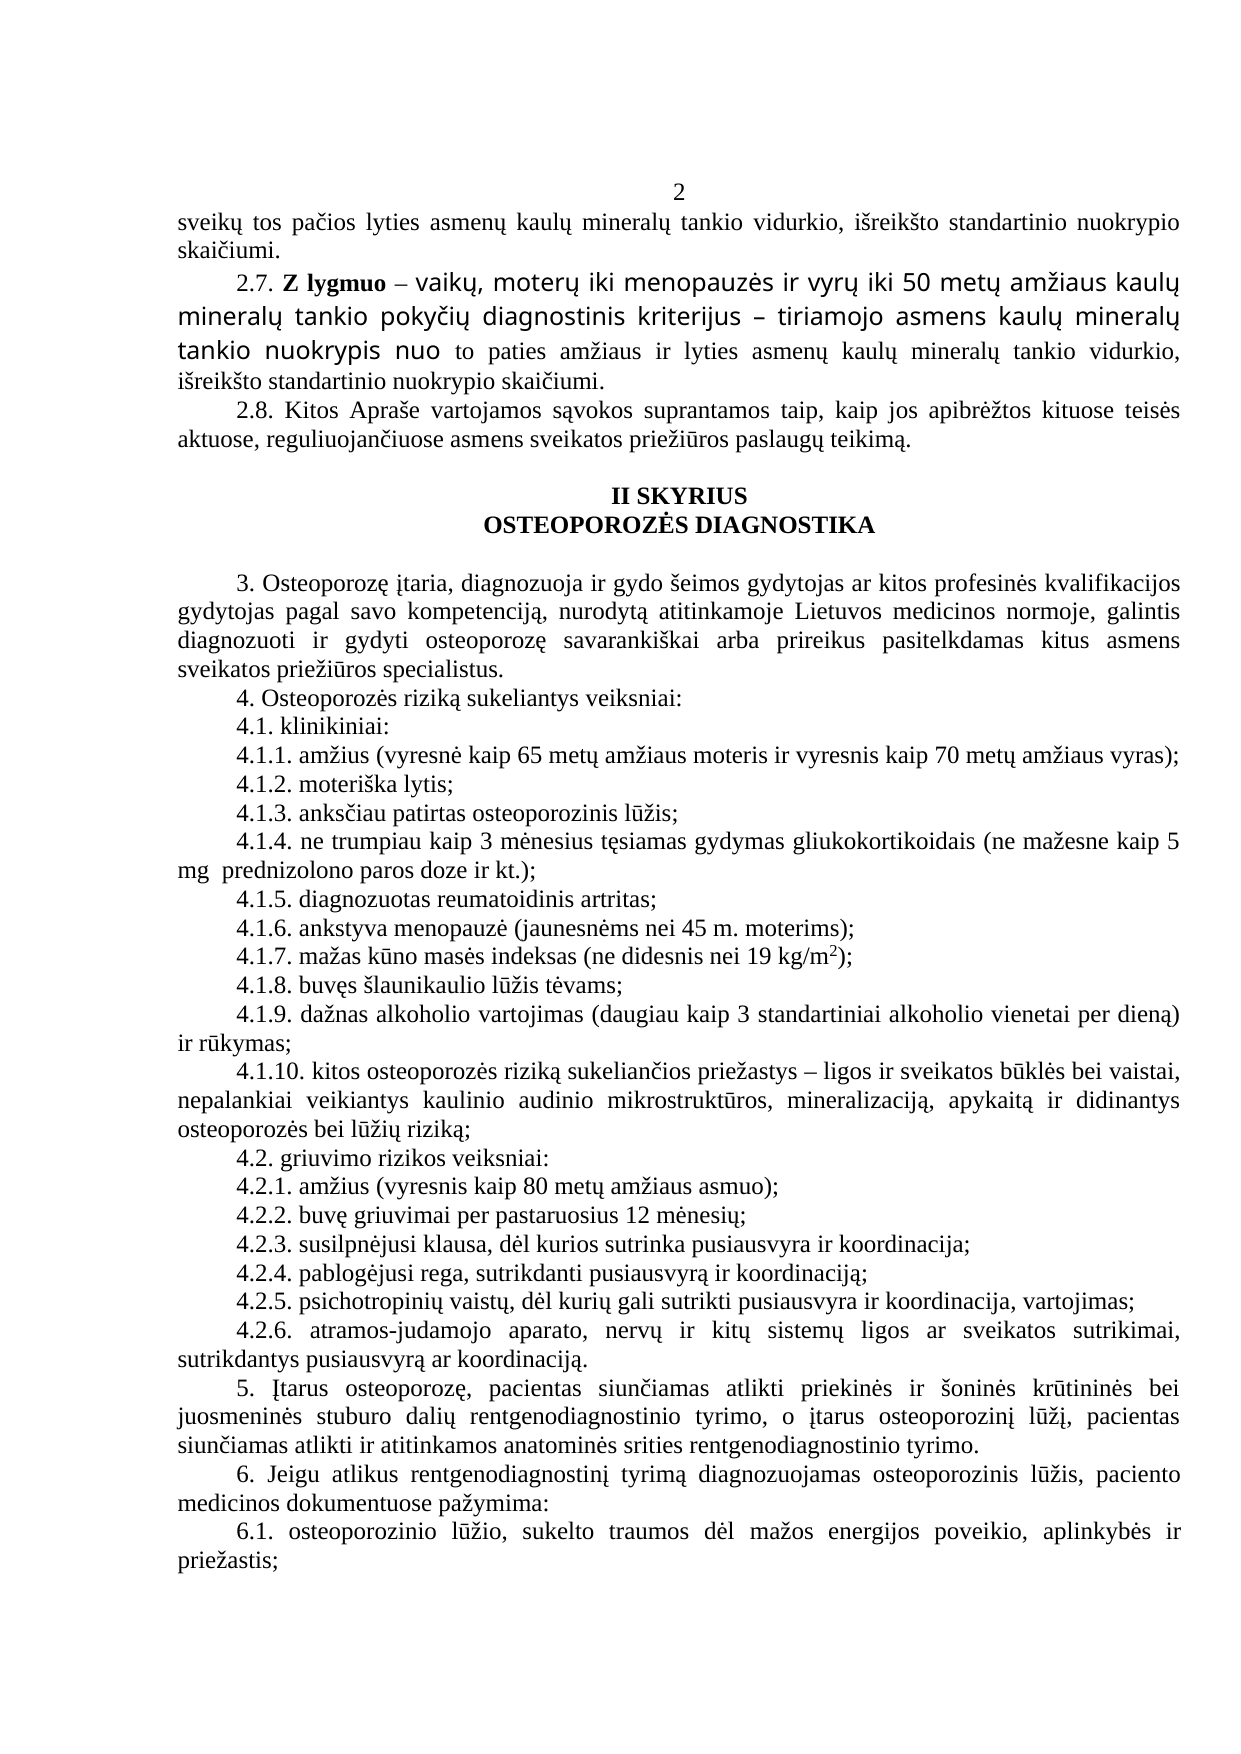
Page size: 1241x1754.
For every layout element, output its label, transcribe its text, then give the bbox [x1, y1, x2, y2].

text 6.1. osteoporozinio lūžio, sukelto traumos dėl mažos energijos poveikio, aplinkybės ir priežastis; [177, 1516, 1181, 1574]
text 4.1. klinikiniai: [177, 711, 1181, 740]
text 4.1.3. anksčiau patirtas osteoporozinis lūžis; [177, 798, 1181, 826]
text 4.1.9. dažnas alkoholio vartojimas (daugiau kaip 3 standartiniai alkoholio vienetai per dieną) ir rūkymas; [177, 999, 1181, 1056]
text 6. Jeigu atlikus rentgenodiagnostinį tyrimą diagnozuojamas osteoporozinis lūžis, paciento medicinos dokumentuose pažymima: [177, 1459, 1181, 1516]
text 4.2.4. pablogėjusi rega, sutrikdanti pusiausvyrą ir koordinaciją; [177, 1258, 1181, 1286]
text sveikų tos pačios lyties asmenų kaulų mineralų tankio vidurkio, išreikšto standartinio nuokrypio skaičiumi. [177, 207, 1181, 264]
text 2.7. Z lygmuo – vaikų, moterų iki menopauzės ir vyrų iki 50 metų amžiaus kaulų mineralų tankio pokyčių diagnostinis kriterijus – tiriamojo asmens kaulų mineralų tankio nuokrypis nuo to paties amžiaus ir lyties asmenų kaulų mineralų tankio vidurkio, išreikšto standartinio nuokrypio skaičiumi. [177, 264, 1181, 395]
text 4.1.6. ankstyva menopauzė (jaunesnėms nei 45 m. moterims); [177, 913, 1181, 941]
text 2.8. Kitos Apraše vartojamos sąvokos suprantamos taip, kaip jos apibrėžtos kituose teisės aktuose, reguliuojančiuose asmens sveikatos priežiūros paslaugų teikimą. [177, 395, 1181, 453]
text 4.2.5. psichotropinių vaistų, dėl kurių gali sutrikti pusiausvyra ir koordinacija, vartojimas; [177, 1286, 1181, 1315]
text 4.1.8. buvęs šlaunikaulio lūžis tėvams; [177, 970, 1181, 999]
text OSTEOPOROZĖS DIAGNOSTIKA [177, 510, 1181, 539]
text 3. Osteoporozę įtaria, diagnozuoja ir gydo šeimos gydytojas ar kitos profesinės kvalifikacijos gydytojas pagal savo kompetenciją, nurodytą atitinkamoje Lietuvos medicinos normoje, galintis diagnozuoti ir gydyti osteoporozę savarankiškai arba prireikus pasitelkdamas kitus asmens sveikatos priežiūros specialistus. [177, 568, 1181, 683]
text 4.1.4. ne trumpiau kaip 3 mėnesius tęsiamas gydymas gliukokortikoidais (ne mažesne kaip 5 mg prednizolono paros doze ir kt.); [177, 826, 1181, 884]
text 4.1.5. diagnozuotas reumatoidinis artritas; [177, 884, 1181, 913]
text 4.2.1. amžius (vyresnis kaip 80 metų amžiaus asmuo); [177, 1171, 1181, 1200]
text 4.2.6. atramos-judamojo aparato, nervų ir kitų sistemų ligos ar sveikatos sutrikimai, sutrikdantys pusiausvyrą ar koordinaciją. [177, 1315, 1181, 1373]
text 4.1.1. amžius (vyresnė kaip 65 metų amžiaus moteris ir vyresnis kaip 70 metų amžiaus vyras); [177, 740, 1181, 769]
text 4.1.2. moteriška lytis; [177, 769, 1181, 798]
text 4.2.2. buvę griuvimai per pastaruosius 12 mėnesių; [177, 1200, 1181, 1229]
text 5. Įtarus osteoporozę, pacientas siunčiamas atlikti priekinės ir šoninės krūtininės bei juosmeninės stuburo dalių rentgenodiagnostinio tyrimo, o įtarus osteoporozinį lūžį, pacientas siunčiamas atlikti ir atitinkamos anatominės srities rentgenodiagnostinio tyrimo. [177, 1373, 1181, 1459]
text II SKYRIUS [177, 481, 1181, 510]
text 4.1.7. mažas kūno masės indeksas (ne didesnis nei 19 kg/m2); [177, 941, 1181, 970]
text 4.1.10. kitos osteoporozės riziką sukeliančios priežastys – ligos ir sveikatos būklės bei vaistai, nepalankiai veikiantys kaulinio audinio mikrostruktūros, mineralizaciją, apykaitą ir didinantys osteoporozės bei lūžių riziką; [177, 1056, 1181, 1143]
text 4.2.3. susilpnėjusi klausa, dėl kurios sutrinka pusiausvyra ir koordinacija; [177, 1229, 1181, 1258]
text 4. Osteoporozės riziką sukeliantys veiksniai: [177, 683, 1181, 711]
text 4.2. griuvimo rizikos veiksniai: [177, 1143, 1181, 1171]
